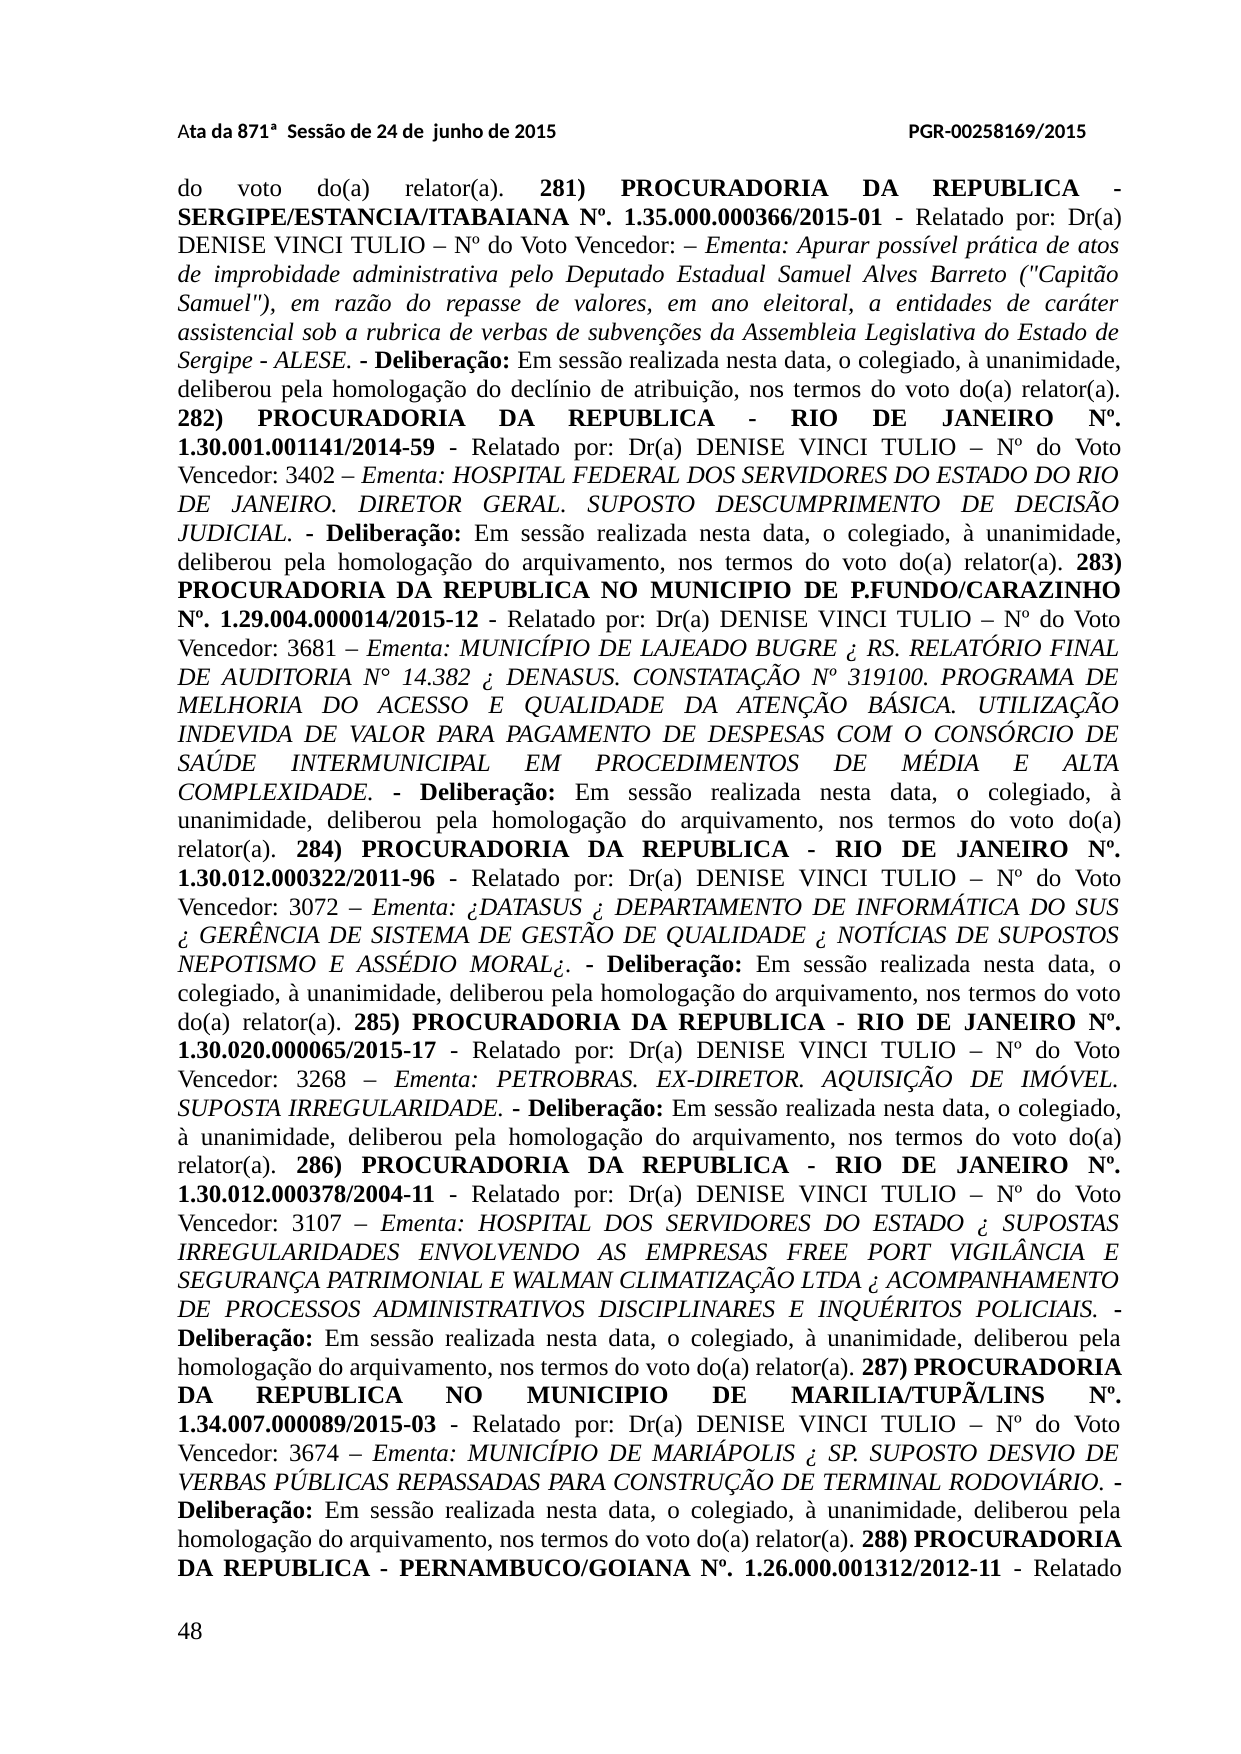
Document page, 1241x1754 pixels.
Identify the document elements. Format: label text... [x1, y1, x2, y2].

text do voto do(a) relator(a). 281) PROCURADORIA DA REPUBLICA - SERGIPE/ESTANCIA/ITABAIANA Nº. 1.35.000.000366/2015-01 - Relatado por: Dr(a) DENISE VINCI TULIO – Nº do Voto Vencedor: – Ementa: Apurar possível prática de atos de improbidade administrativa pelo Deputado Estadual Samuel Alves Barreto ("Capitão Samuel"), em razão do repasse de valores, em ano eleitoral, a entidades de caráter assistencial sob a rubrica de verbas de subvenções da Assembleia Legislativa do Estado de Sergipe - ALESE. - Deliberação: Em sessão realizada nesta data, o colegiado, à unanimidade, deliberou pela homologação do declínio de atribuição, nos termos do voto do(a) relator(a). 282) PROCURADORIA DA REPUBLICA - RIO DE JANEIRO Nº. 1.30.001.001141/2014-59 - Relatado por: Dr(a) DENISE VINCI TULIO – Nº do Voto Vencedor: 3402 – Ementa: HOSPITAL FEDERAL DOS SERVIDORES DO ESTADO DO RIO DE JANEIRO. DIRETOR GERAL. SUPOSTO DESCUMPRIMENTO DE DECISÃO JUDICIAL. - Deliberação: Em sessão realizada nesta data, o colegiado, à unanimidade, deliberou pela homologação do arquivamento, nos termos do voto do(a) relator(a). 283) PROCURADORIA DA REPUBLICA NO MUNICIPIO DE P.FUNDO/CARAZINHO Nº. 1.29.004.000014/2015-12 - Relatado por: Dr(a) DENISE VINCI TULIO – Nº do Voto Vencedor: 3681 – Ementa: MUNICÍPIO DE LAJEADO BUGRE ¿ RS. RELATÓRIO FINAL DE AUDITORIA N° 14.382 ¿ DENASUS. CONSTATAÇÃO Nº 319100. PROGRAMA DE MELHORIA DO ACESSO E QUALIDADE DA ATENÇÃO BÁSICA. UTILIZAÇÃO INDEVIDA DE VALOR PARA PAGAMENTO DE DESPESAS COM O CONSÓRCIO DE SAÚDE INTERMUNICIPAL EM PROCEDIMENTOS DE MÉDIA E ALTA COMPLEXIDADE. - Deliberação: Em sessão realizada nesta data, o colegiado, à unanimidade, deliberou pela homologação do arquivamento, nos termos do voto do(a) relator(a). 284) PROCURADORIA DA REPUBLICA - RIO DE JANEIRO Nº. 1.30.012.000322/2011-96 - Relatado por: Dr(a) DENISE VINCI TULIO – Nº do Voto Vencedor: 3072 – Ementa: ¿DATASUS ¿ DEPARTAMENTO DE INFORMÁTICA DO SUS ¿ GERÊNCIA DE SISTEMA DE GESTÃO DE QUALIDADE ¿ NOTÍCIAS DE SUPOSTOS NEPOTISMO E ASSÉDIO MORAL¿. - Deliberação: Em sessão realizada nesta data, o colegiado, à unanimidade, deliberou pela homologação do arquivamento, nos termos do voto do(a) relator(a). 285) PROCURADORIA DA REPUBLICA - RIO DE JANEIRO Nº. 1.30.020.000065/2015-17 - Relatado por: Dr(a) DENISE VINCI TULIO – Nº do Voto Vencedor: 3268 – Ementa: PETROBRAS. EX-DIRETOR. AQUISIÇÃO DE IMÓVEL. SUPOSTA IRREGULARIDADE. - Deliberação: Em sessão realizada nesta data, o colegiado, à unanimidade, deliberou pela homologação do arquivamento, nos termos do voto do(a) relator(a). 286) PROCURADORIA DA REPUBLICA - RIO DE JANEIRO Nº. 1.30.012.000378/2004-11 - Relatado por: Dr(a) DENISE VINCI TULIO – Nº do Voto Vencedor: 3107 – Ementa: HOSPITAL DOS SERVIDORES DO ESTADO ¿ SUPOSTAS IRREGULARIDADES ENVOLVENDO AS EMPRESAS FREE PORT VIGILÂNCIA E SEGURANÇA PATRIMONIAL E WALMAN CLIMATIZAÇÃO LTDA ¿ ACOMPANHAMENTO DE PROCESSOS ADMINISTRATIVOS DISCIPLINARES E INQUÉRITOS POLICIAIS. - Deliberação: Em sessão realizada nesta data, o colegiado, à unanimidade, deliberou pela homologação do arquivamento, nos termos do voto do(a) relator(a). 287) PROCURADORIA DA REPUBLICA NO MUNICIPIO DE MARILIA/TUPÃ/LINS Nº. 1.34.007.000089/2015-03 - Relatado por: Dr(a) DENISE VINCI TULIO – Nº do Voto Vencedor: 3674 – Ementa: MUNICÍPIO DE MARIÁPOLIS ¿ SP. SUPOSTO DESVIO DE VERBAS PÚBLICAS REPASSADAS PARA CONSTRUÇÃO DE TERMINAL RODOVIÁRIO. - Deliberação: Em sessão realizada nesta data, o colegiado, à unanimidade, deliberou pela homologação do arquivamento, nos termos do voto do(a) relator(a). 288) PROCURADORIA DA REPUBLICA - PERNAMBUCO/GOIANA Nº. 1.26.000.001312/2012-11 - Relatado [177, 173, 1122, 1582]
